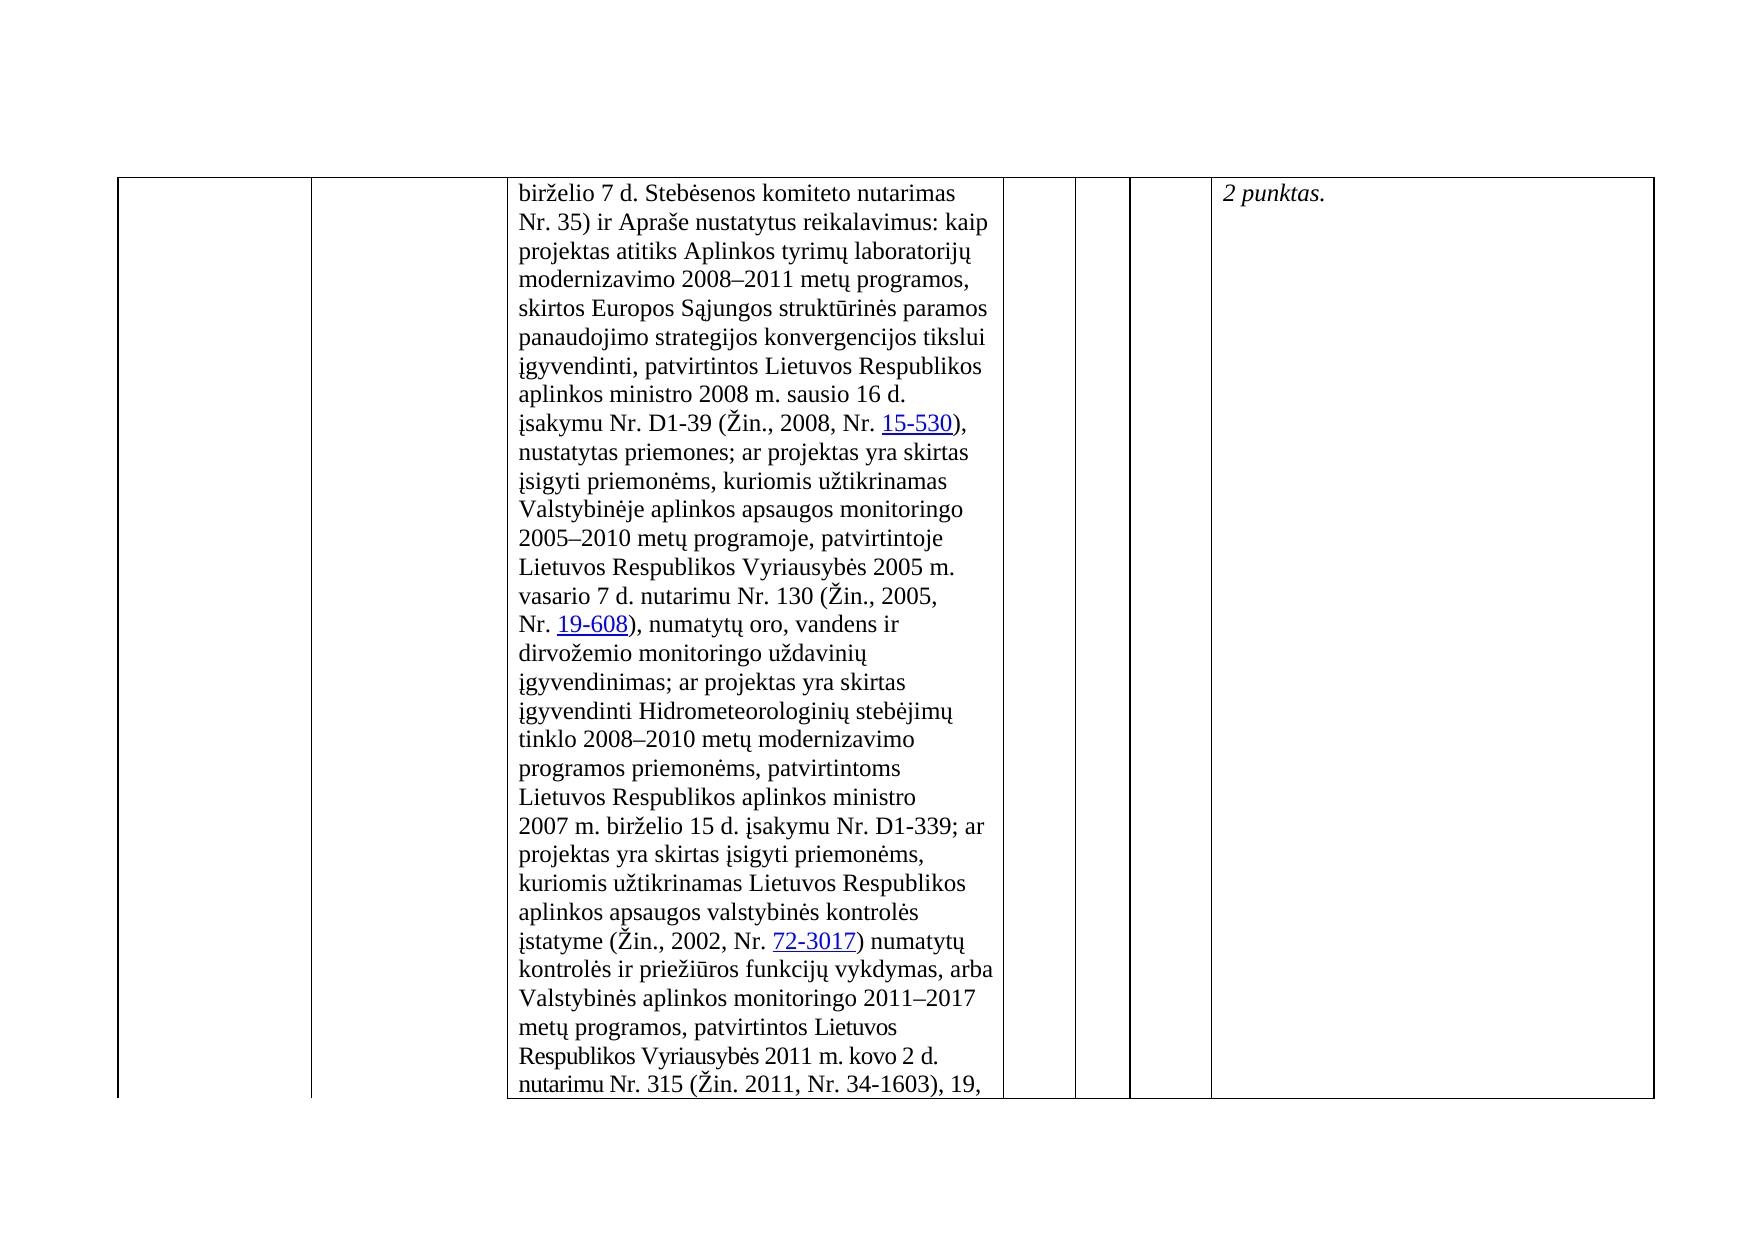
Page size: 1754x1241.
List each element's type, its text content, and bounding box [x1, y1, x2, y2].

table_cell [1004, 178, 1075, 1098]
table_cell [312, 178, 507, 1098]
table_cell 2 punktas. [1212, 178, 1653, 1098]
table_cell [119, 178, 311, 1098]
table_cell birželio 7 d. Stebėsenos komiteto nutarimas Nr. 35) ir Apraše nustatytus reikalavimus: kaip projektas atitiks Aplinkos tyrimų laboratorijų modernizavimo 2008–2011 metų programos, skirtos Europos Sąjungos struktūrinės paramos panaudojimo strategijos konvergencijos tikslui įgyvendinti, patvirtintos Lietuvos Respublikos aplinkos ministro 2008 m. sausio 16 d. įsakymu Nr. D1-39 (Žin., 2008, Nr. 15-530), nustatytas priemones; ar projektas yra skirtas įsigyti priemonėms, kuriomis užtikrinamas Valstybinėje aplinkos apsaugos monitoringo 2005–2010 metų programoje, patvirtintoje Lietuvos Respublikos Vyriausybės 2005 m. vasario 7 d. nutarimu Nr. 130 (Žin., 2005, Nr. 19-608), numatytų oro, vandens ir dirvožemio monitoringo uždavinių įgyvendinimas; ar projektas yra skirtas įgyvendinti Hidrometeorologinių stebėjimų tinklo 2008–2010 metų modernizavimo programos priemonėms, patvirtintoms Lietuvos Respublikos aplinkos ministro 2007 m. birželio 15 d. įsakymu Nr. D1-339; ar projektas yra skirtas įsigyti priemonėms, kuriomis užtikrinamas Lietuvos Respublikos aplinkos apsaugos valstybinės kontrolės įstatyme (Žin., 2002, Nr. 72-3017) numatytų kontrolės ir priežiūros funkcijų vykdymas, arba Valstybinės aplinkos monitoringo 2011–2017 metų programos, patvirtintos Lietuvos Respublikos Vyriausybės 2011 m. kovo 2 d. nutarimu Nr. 315 (Žin. 2011, Nr. 34-1603), 19, [508, 178, 1003, 1098]
table_cell [1076, 178, 1129, 1098]
table_cell [1131, 178, 1211, 1098]
